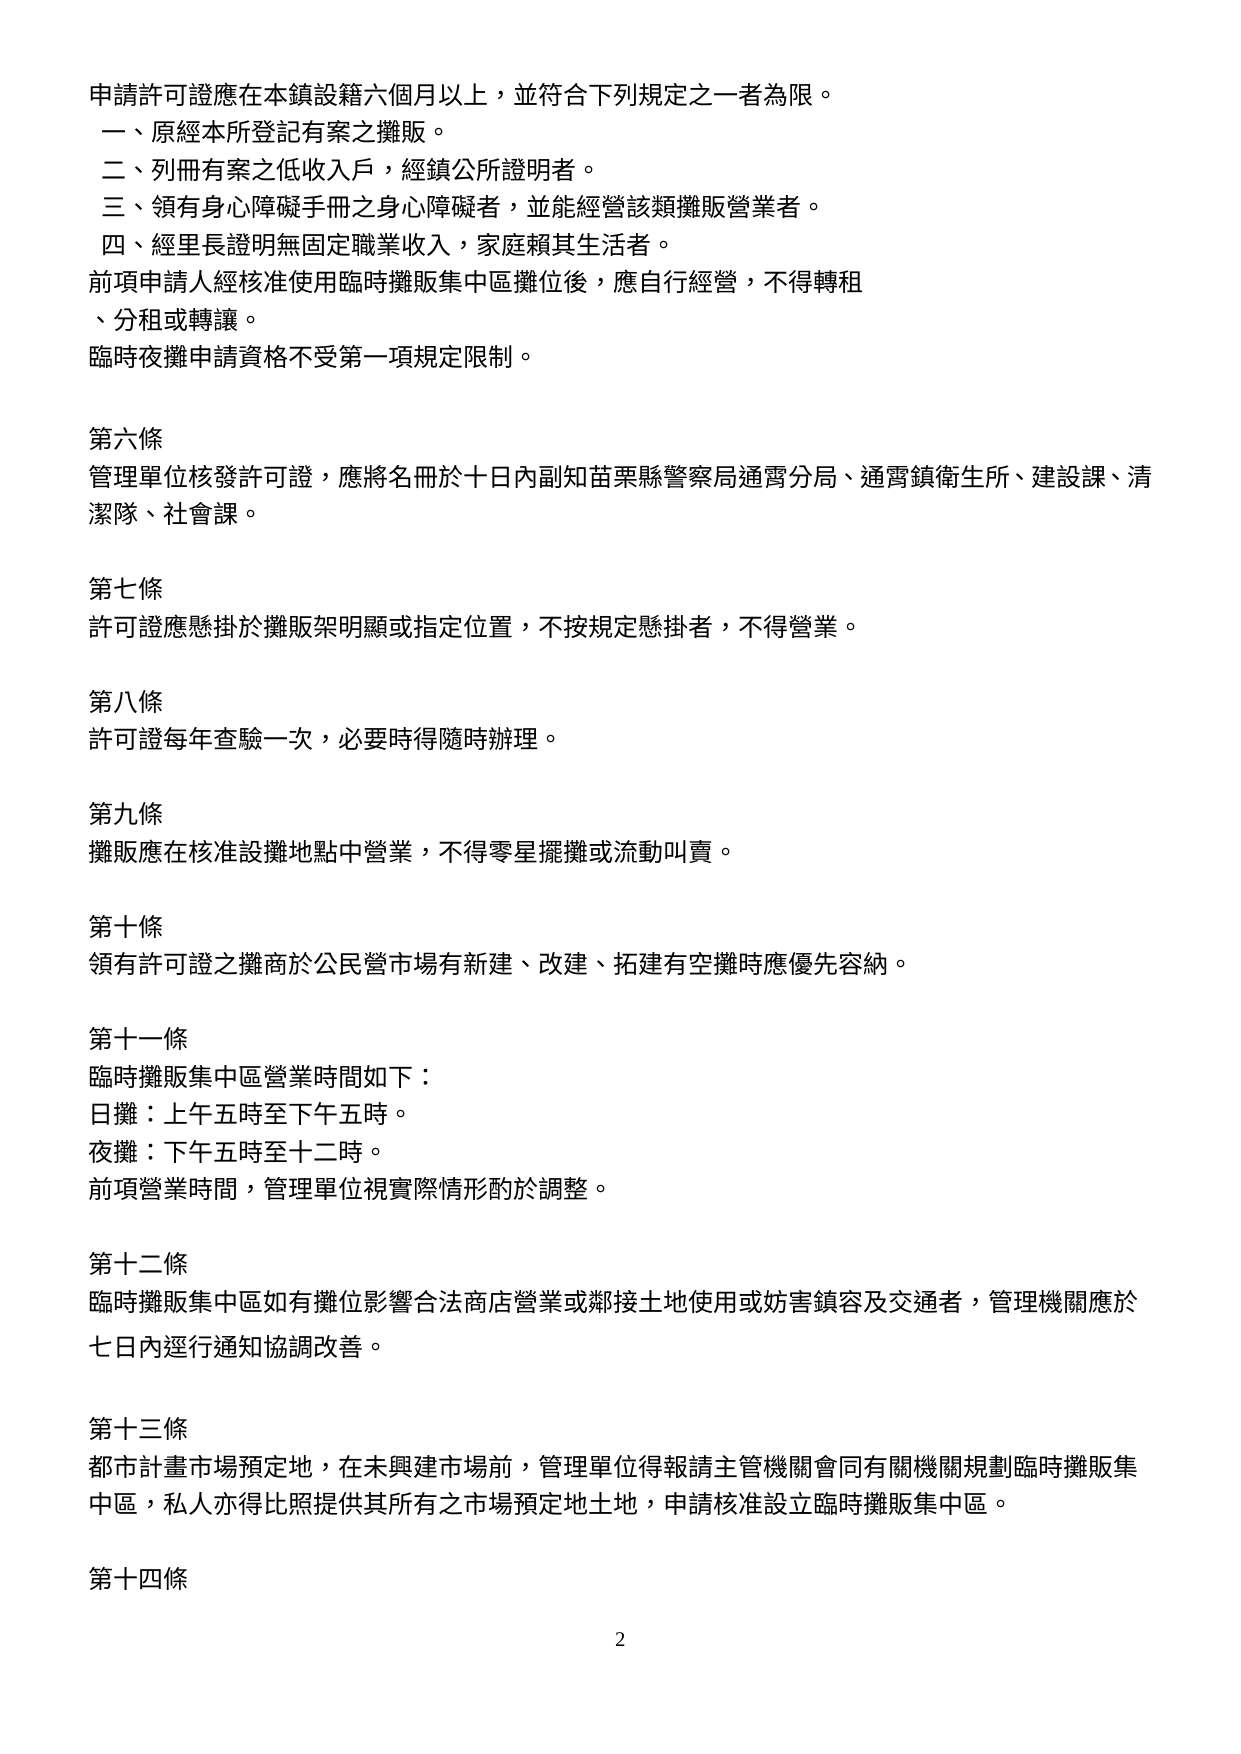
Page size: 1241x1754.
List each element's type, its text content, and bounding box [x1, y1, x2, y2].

text 日攤：上午五時至下午五時。 [89, 1094, 1152, 1132]
text 許可證應懸掛於攤販架明顯或指定位置，不按規定懸掛者，不得營業。 [89, 607, 1152, 644]
text 第十一條 [89, 1019, 1152, 1057]
text 許可證每年查驗一次，必要時得隨時辦理。 [89, 719, 1152, 757]
text 一、原經本所登記有案之攤販。 [89, 112, 1152, 149]
text 管理單位核發許可證，應將名冊於十日內副知苗栗縣警察局通霄分局、通霄鎮衛生所、建設課、清潔隊、社會課。 [89, 457, 1152, 532]
text 攤販應在核准設攤地點中營業，不得零星擺攤或流動叫賣。 [89, 832, 1152, 869]
text 第十條 [89, 907, 1152, 944]
text 第六條 [89, 419, 1152, 457]
text 第九條 [89, 794, 1152, 832]
text 第八條 [89, 682, 1152, 719]
text 前項申請人經核准使用臨時攤販集中區攤位後，應自行經營，不得轉租 [89, 262, 1152, 299]
text 三、領有身心障礙手冊之身心障礙者，並能經營該類攤販營業者。 [89, 187, 1152, 224]
text 二、列冊有案之低收入戶，經鎮公所證明者。 [89, 149, 1152, 187]
text 第七條 [89, 569, 1152, 607]
text 申請許可證應在本鎮設籍六個月以上，並符合下列規定之一者為限。 [89, 74, 1152, 112]
text 、分租或轉讓。 [89, 299, 1152, 337]
text 臨時夜攤申請資格不受第一項規定限制。 [89, 337, 1152, 374]
text 四、經里長證明無固定職業收入，家庭賴其生活者。 [89, 224, 1152, 262]
text 都市計畫市場預定地，在未興建市場前，管理單位得報請主管機關會同有關機關規劃臨時攤販集中區，私人亦得比照提供其所有之市場預定地土地，申請核准設立臨時攤販集中區。 [89, 1446, 1152, 1521]
text 夜攤：下午五時至十二時。 [89, 1132, 1152, 1169]
text 第十三條 [89, 1409, 1152, 1446]
text 第十四條 [89, 1559, 1152, 1596]
text 前項營業時間，管理單位視實際情形酌於調整。 [89, 1169, 1152, 1207]
text 第十二條 [89, 1244, 1152, 1282]
text 臨時攤販集中區如有攤位影響合法商店營業或鄰接土地使用或妨害鎮容及交通者，管理機關應於七日內逕行通知協調改善。 [89, 1282, 1152, 1364]
text 臨時攤販集中區營業時間如下： [89, 1057, 1152, 1094]
text 領有許可證之攤商於公民營市場有新建、改建、拓建有空攤時應優先容納。 [89, 944, 1152, 982]
